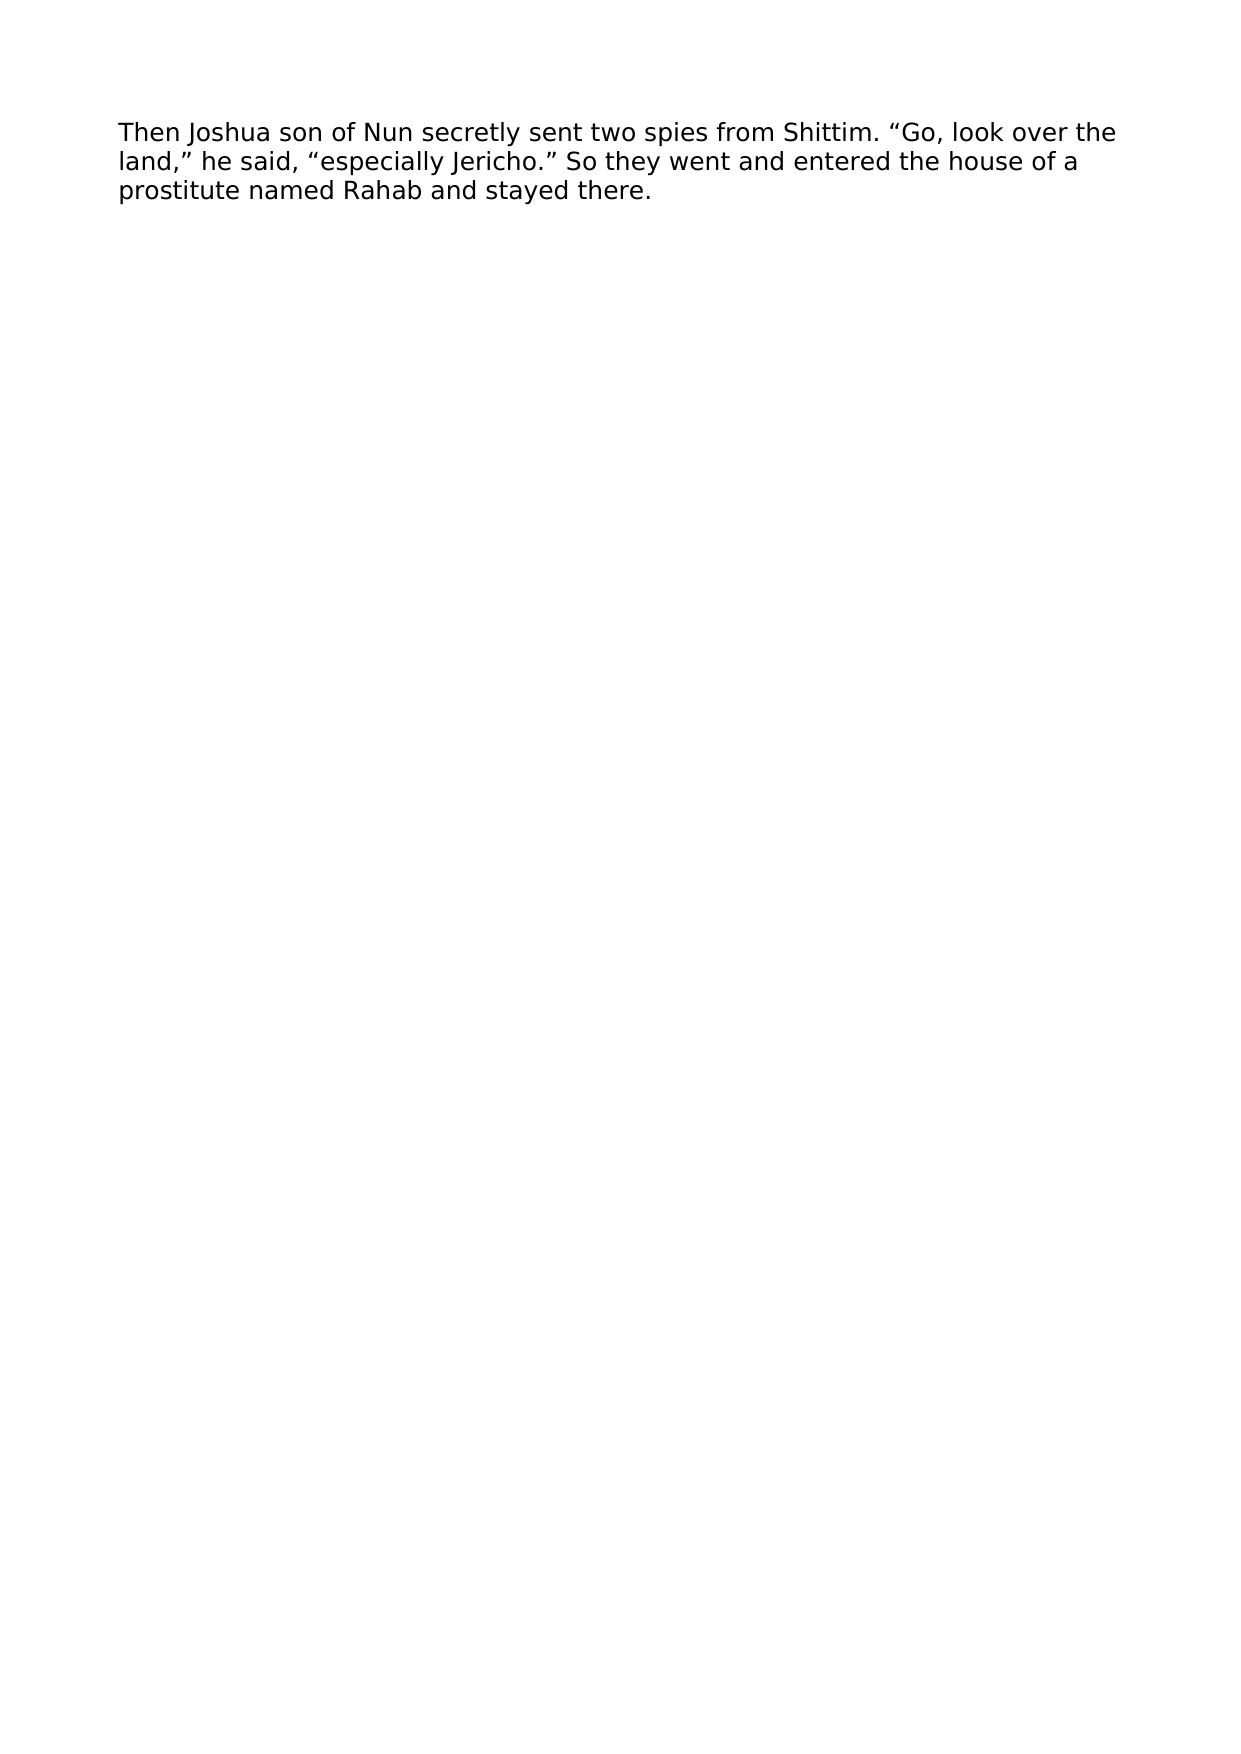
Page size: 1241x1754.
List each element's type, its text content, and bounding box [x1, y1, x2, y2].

text Then Joshua son of Nun secretly sent two spies from Shittim. “Go, look over the land,” he said, “especially Jericho.” So they went and entered the house of a prostitute named Rahab and stayed there. [118, 118, 1122, 206]
